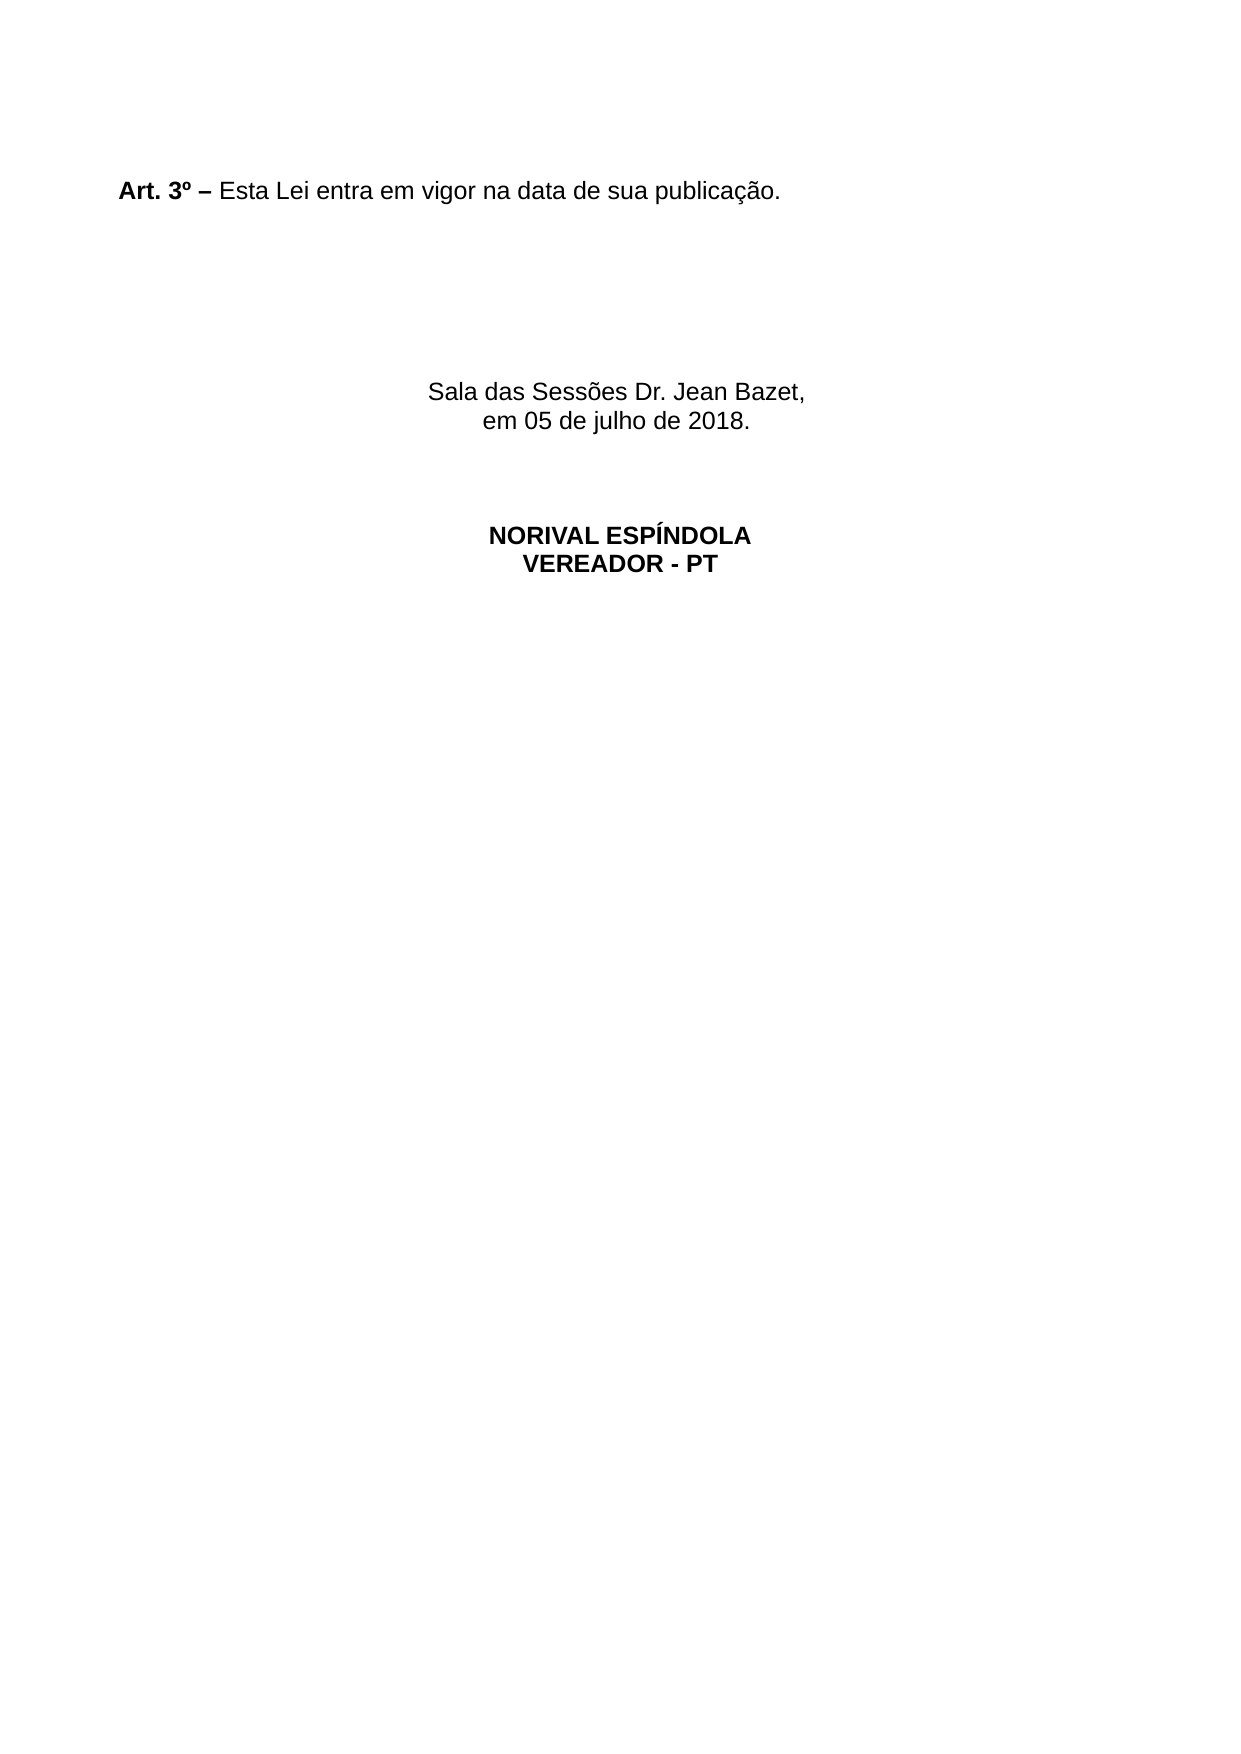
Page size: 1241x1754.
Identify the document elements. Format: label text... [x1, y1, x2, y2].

text VEREADOR - PT [118, 549, 1122, 578]
text Sala das Sessões Dr. Jean Bazet, [118, 377, 1122, 406]
text NORIVAL ESPÍNDOLA [118, 521, 1122, 549]
text Art. 3º – Esta Lei entra em vigor na data de sua publicação. [118, 176, 1122, 204]
text em 05 de julho de 2018. [118, 406, 1122, 434]
